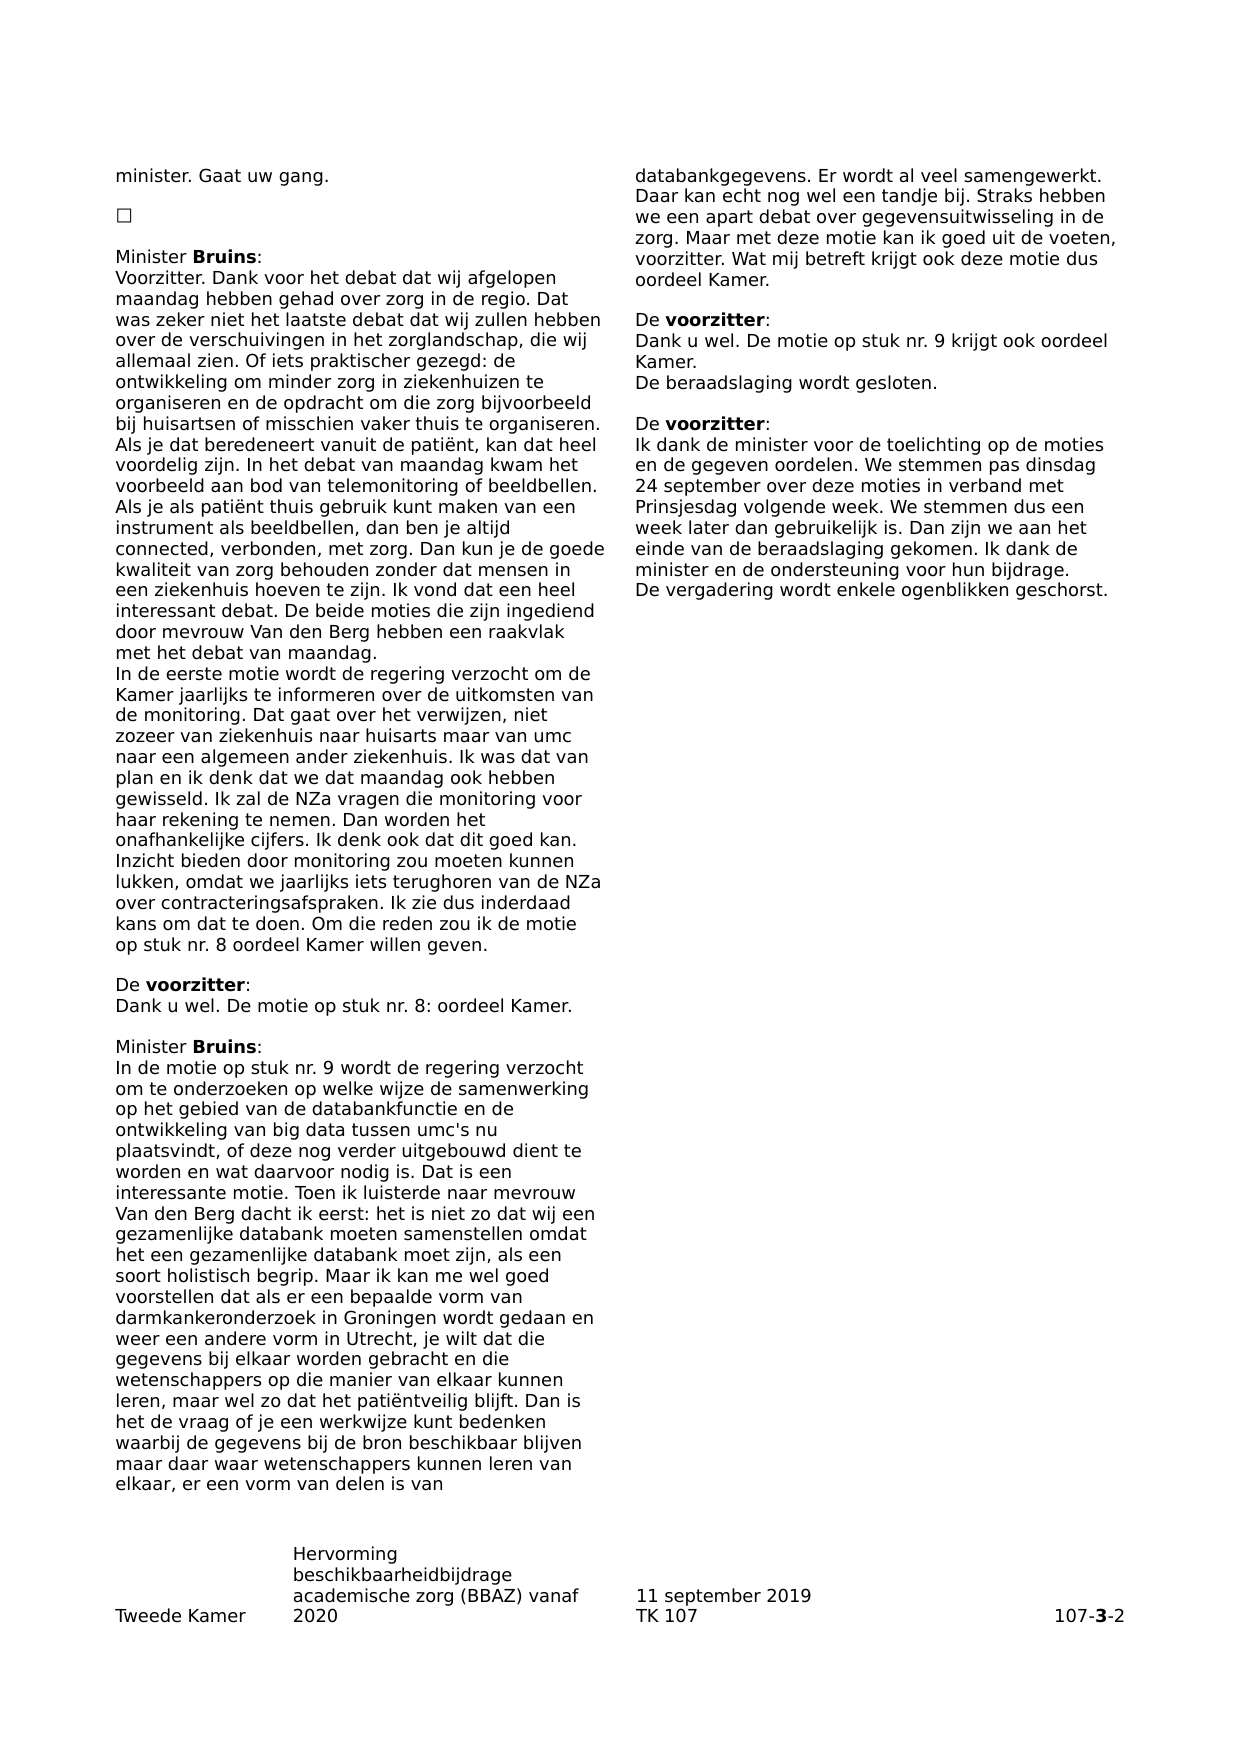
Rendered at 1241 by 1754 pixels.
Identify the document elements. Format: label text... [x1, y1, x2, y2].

text Ik dank de minister voor de toelichting op de moties en de gegeven oordelen. We stemmen pas dinsdag 24 september over deze moties in verband met Prinsjesdag volgende week. We stemmen dus een week later dan gebruikelijk is. Dan zijn we aan het einde van de beraadslaging gekomen. Ik dank de minister en de ondersteuning voor hun bijdrage. [635, 434, 1125, 580]
text ⬜ [115, 206, 605, 227]
text De vergadering wordt enkele ogenblikken geschorst. [635, 580, 1125, 601]
text databankgegevens. Er wordt al veel samengewerkt. Daar kan echt nog wel een tandje bij. Straks hebben we een apart debat over gegevensuitwisseling in de zorg. Maar met deze motie kan ik goed uit de voeten, voorzitter. Wat mij betreft krijgt ook deze motie dus oordeel Kamer. [635, 165, 1125, 290]
text De voorzitter: [635, 413, 1125, 434]
text De voorzitter: [115, 975, 605, 996]
text In de eerste motie wordt de regering verzocht om de Kamer jaarlijks te informeren over de uitkomsten van de monitoring. Dat gaat over het verwijzen, niet zozeer van ziekenhuis naar huisarts maar van umc naar een algemeen ander ziekenhuis. Ik was dat van plan en ik denk dat we dat maandag ook hebben gewisseld. Ik zal de NZa vragen die monitoring voor haar rekening te nemen. Dan worden het onafhankelijke cijfers. Ik denk ook dat dit goed kan. Inzicht bieden door monitoring zou moeten kunnen lukken, omdat we jaarlijks iets terughoren van de NZa over contracteringsafspraken. Ik zie dus inderdaad kans om dat te doen. Om die reden zou ik de motie op stuk nr. 8 oordeel Kamer willen geven. [115, 663, 605, 955]
text Dank u wel. De motie op stuk nr. 8: oordeel Kamer. [115, 996, 605, 1017]
text minister. Gaat uw gang. [115, 165, 605, 186]
text Voorzitter. Dank voor het debat dat wij afgelopen maandag hebben gehad over zorg in de regio. Dat was zeker niet het laatste debat dat wij zullen hebben over de verschuivingen in het zorglandschap, die wij allemaal zien. Of iets praktischer gezegd: de ontwikkeling om minder zorg in ziekenhuizen te organiseren en de opdracht om die zorg bijvoorbeeld bij huisartsen of misschien vaker thuis te organiseren. Als je dat beredeneert vanuit de patiënt, kan dat heel voordelig zijn. In het debat van maandag kwam het voorbeeld aan bod van telemonitoring of beeldbellen. Als je als patiënt thuis gebruik kunt maken van een instrument als beeldbellen, dan ben je altijd connected, verbonden, met zorg. Dan kun je de goede kwaliteit van zorg behouden zonder dat mensen in een ziekenhuis hoeven te zijn. Ik vond dat een heel interessant debat. De beide moties die zijn ingediend door mevrouw Van den Berg hebben een raakvlak met het debat van maandag. [115, 268, 605, 663]
text In de motie op stuk nr. 9 wordt de regering verzocht om te onderzoeken op welke wijze de samenwerking op het gebied van de databankfunctie en de ontwikkeling van big data tussen umc's nu plaatsvindt, of deze nog verder uitgebouwd dient te worden en wat daarvoor nodig is. Dat is een interessante motie. Toen ik luisterde naar mevrouw Van den Berg dacht ik eerst: het is niet zo dat wij een gezamenlijke databank moeten samenstellen omdat het een gezamenlijke databank moet zijn, als een soort holistisch begrip. Maar ik kan me wel goed voorstellen dat als er een bepaalde vorm van darmkankeronderzoek in Groningen wordt gedaan en weer een andere vorm in Utrecht, je wilt dat die gegevens bij elkaar worden gebracht en die wetenschappers op die manier van elkaar kunnen leren, maar wel zo dat het patiëntveilig blijft. Dan is het de vraag of je een werkwijze kunt bedenken waarbij de gegevens bij de bron beschikbaar blijven maar daar waar wetenschappers kunnen leren van elkaar, er een vorm van delen is van [115, 1057, 605, 1495]
text Minister Bruins: [115, 247, 605, 268]
text De beraadslaging wordt gesloten. [635, 373, 1125, 393]
text Minister Bruins: [115, 1037, 605, 1057]
text De voorzitter: [635, 310, 1125, 331]
text Dank u wel. De motie op stuk nr. 9 krijgt ook oordeel Kamer. [635, 331, 1125, 373]
